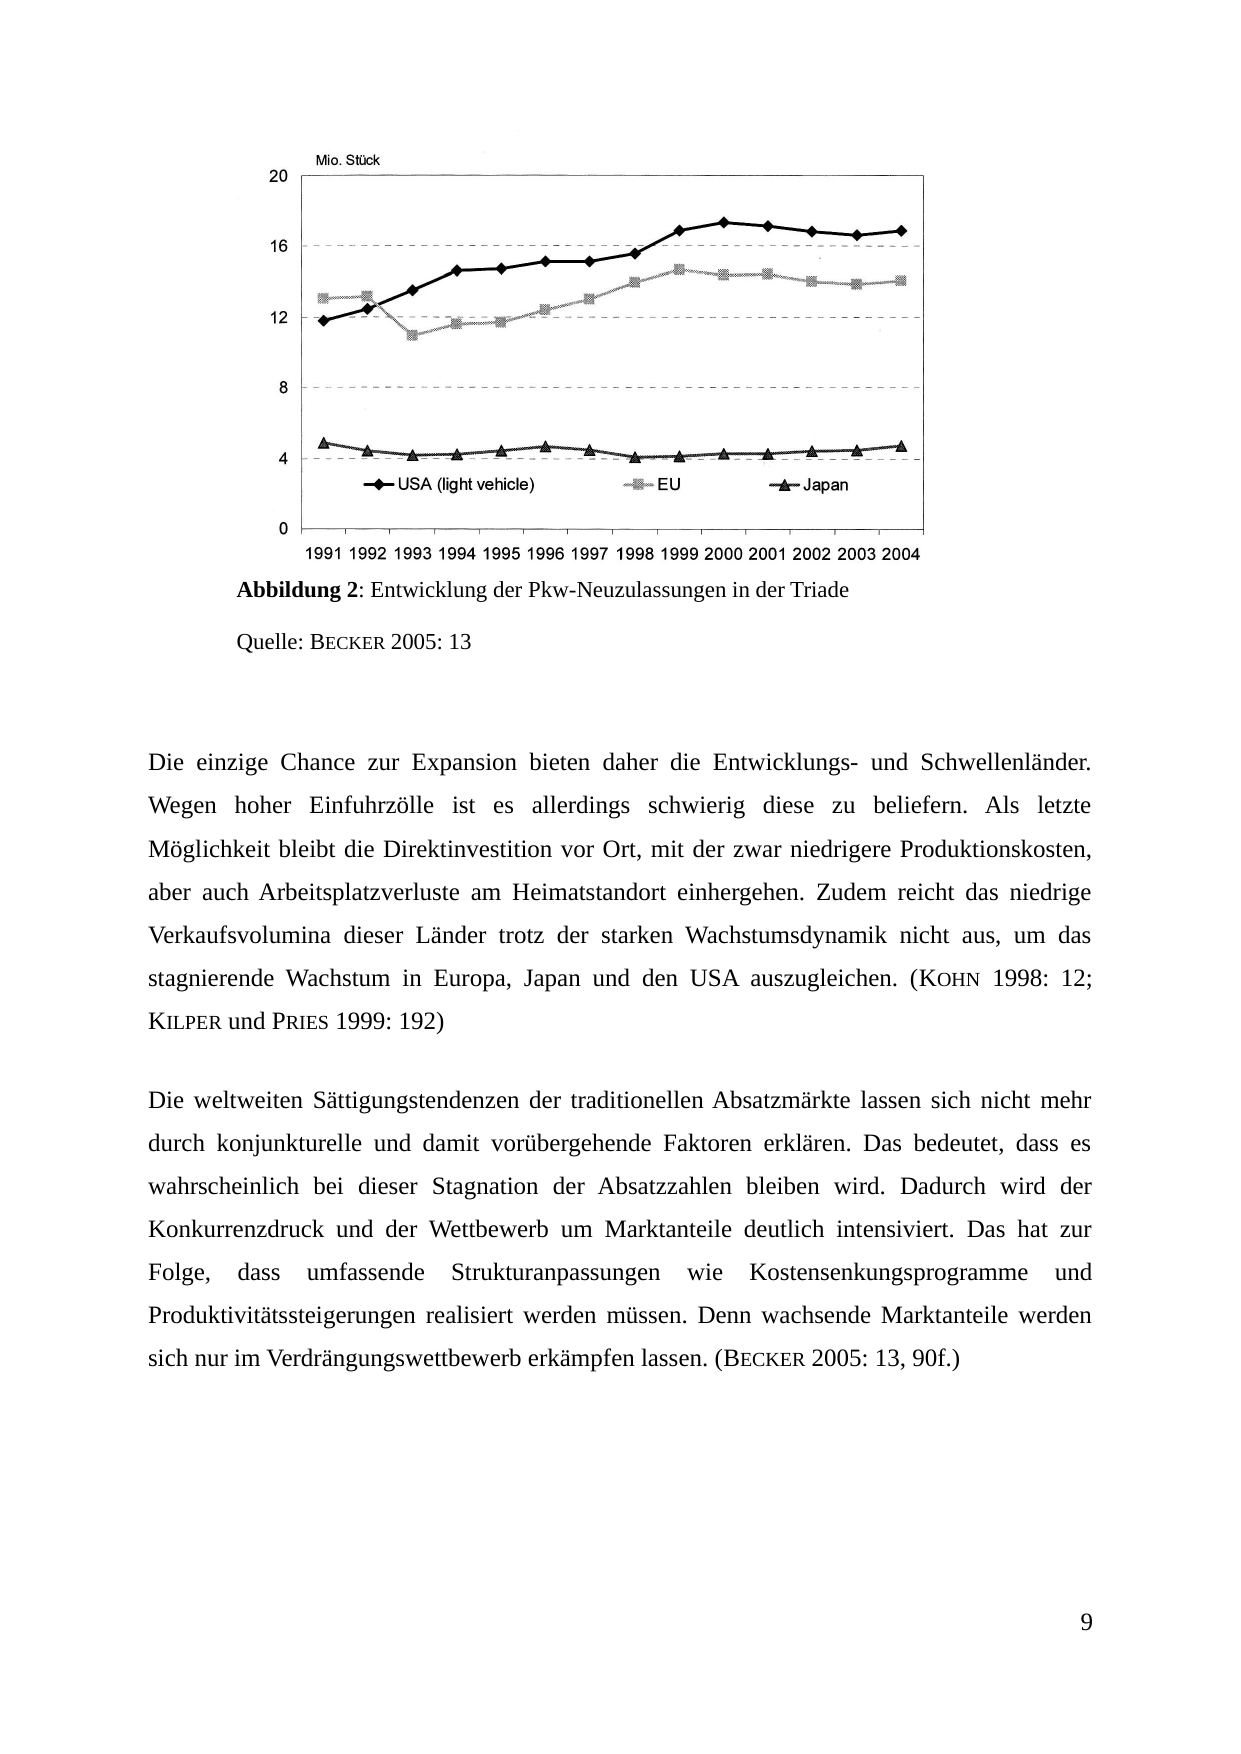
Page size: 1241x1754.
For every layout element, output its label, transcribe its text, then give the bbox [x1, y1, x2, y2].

text Die einzige Chance zur Expansion bieten daher die Entwicklungs- und Schwellenländer. Wegen hoher Einfuhrzölle ist es allerdings schwierig diese zu beliefern. Als letzte Möglichkeit bleibt die Direktinvestition vor Ort, mit der zwar niedrigere Produktionskosten, aber auch Arbeitsplatzverluste am Heimatstandort einhergehen. Zudem reicht das niedrige Verkaufsvolumina dieser Länder trotz der starken Wachstumsdynamik nicht aus, um das stagnierende Wachstum in Europa, Japan und den USA auszugleichen. (Kohn 1998: 12; Kilper und Pries 1999: 192) [148, 747, 1093, 1035]
text Abbildung 2: Entwicklung der Pkw-Neuzulassungen in der Triade [236, 564, 1004, 603]
text Quelle: Becker 2005: 13 [236, 628, 1004, 654]
text Die weltweiten Sättigungstendenzen der traditionellen Absatzmärkte lassen sich nicht mehr durch konjunkturelle und damit vorübergehende Faktoren erklären. Das bedeutet, dass es wahrscheinlich bei dieser Stagnation der Absatzzahlen bleiben wird. Dadurch wird der Konkurrenzdruck und der Wettbewerb um Marktanteile deutlich intensiviert. Das hat zur Folge, dass umfassende Strukturanpassungen wie Kostensenkungsprogramme und Produktivitätssteigerungen realisiert werden müssen. Denn wachsende Marktanteile werden sich nur im Verdrängungswettbewerb erkämpfen lassen. (Becker 2005: 13, 90f.) [148, 1085, 1093, 1372]
picture [236, 130, 1005, 564]
